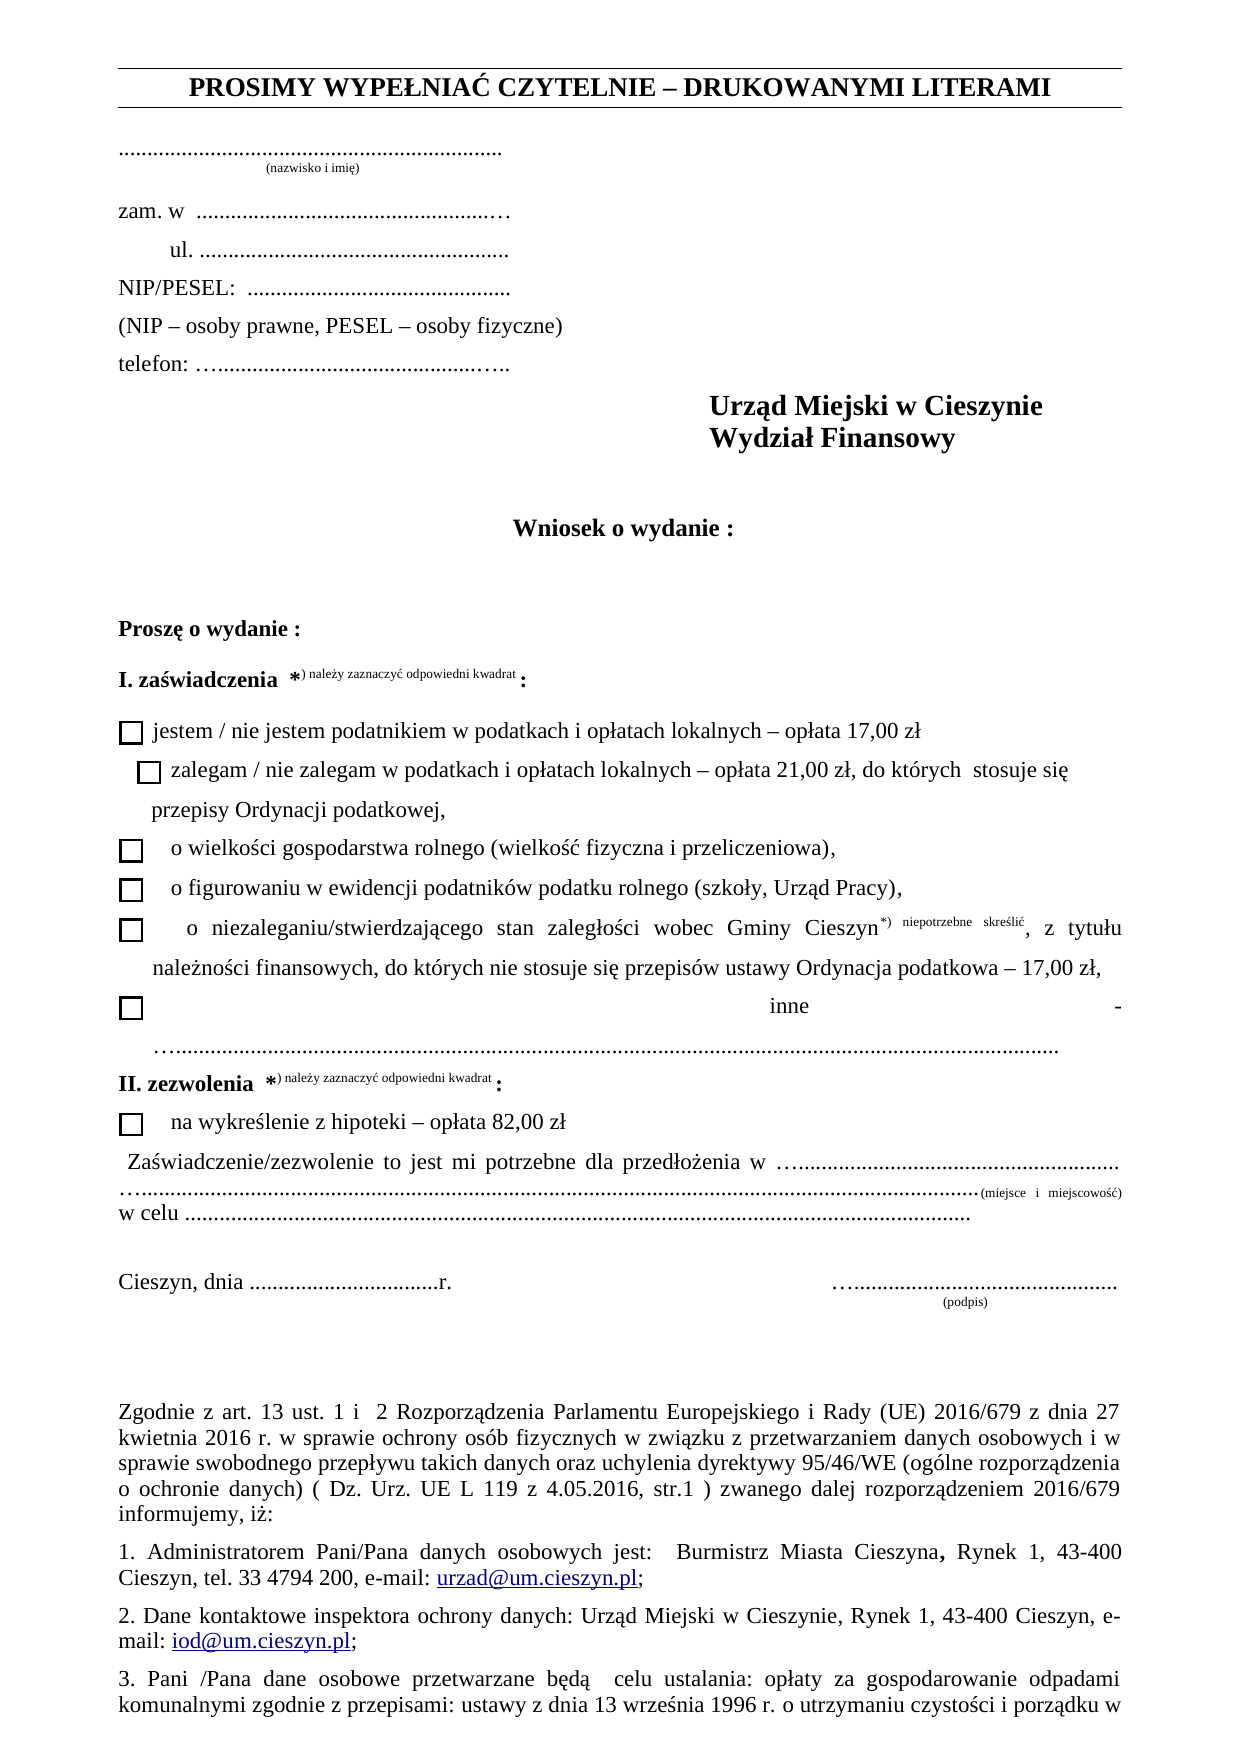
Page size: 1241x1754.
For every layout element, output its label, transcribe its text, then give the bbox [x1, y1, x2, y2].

text Proszę o wydanie : [118, 615, 1122, 641]
text Wniosek o wydanie : [118, 514, 1122, 542]
text 3. Pani /Pana dane osobowe przetwarzane będą celu ustalania: opłaty za gospodarowanie odpadami komunalnymi zgodnie z przepisami: ustawy z dnia 13 września 1996 r. o utrzymaniu czystości i porządku w [118, 1666, 1122, 1717]
text  zalegam / nie zalegam w podatkach i opłatach lokalnych – opłata 21,00 zł, do których stosuje się przepisy Ordynacji podatkowej, [118, 757, 1122, 823]
text 2. Dane kontaktowe inspektora ochrony danych: Urząd Miejski w Cieszynie, Rynek 1, 43-400 Cieszyn, e-mail: iod@um.cieszyn.pl; [118, 1603, 1122, 1654]
text Cieszyn, dnia .................................r. ….............................................. [118, 1269, 1122, 1295]
text (podpis) [118, 1295, 1122, 1320]
text 1. Administratorem Pani/Pana danych osobowych jest: Burmistrz Miasta Cieszyna, Rynek 1, 43-400 Cieszyn, tel. 33 4794 200, e-mail: urzad@um.cieszyn.pl; [118, 1539, 1122, 1590]
text Wydział Finansowy [118, 422, 1122, 486]
text II. zezwolenia *) należy zaznaczyć odpowiedni kwadrat : [118, 1071, 1122, 1096]
text ................................................................... [118, 134, 1122, 160]
text  inne - ….......................................................................................................................................................... [118, 993, 1122, 1058]
text zam. w ...................................................… [118, 198, 1122, 224]
text (nazwisko i imię) [118, 160, 1122, 186]
text  o niezaleganiu/stwierdzającego stan zaległości wobec Gminy Cieszyn*) niepotrzebne skreślić, z tytułu należności finansowych, do których nie stosuje się przepisów ustawy Ordynacja podatkowa – 17,00 zł, [118, 915, 1122, 980]
text I. zaświadczenia *) należy zaznaczyć odpowiedni kwadrat : [118, 666, 1122, 692]
text  jestem / nie jestem podatnikiem w podatkach i opłatach lokalnych – opłata 17,00 zł [118, 717, 1122, 744]
text na wykreślenie z hipoteki – opłata 82,00 zł [118, 1109, 1122, 1136]
text telefon: ….............................................….. [118, 351, 1122, 377]
text Zgodnie z art. 13 ust. 1 i 2 Rozporządzenia Parlamentu Europejskiego i Rady (UE) 2016/679 z dnia 27 kwietnia 2016 r. w sprawie ochrony osób fizycznych w związku z przetwarzaniem danych osobowych i w sprawie swobodnego przepływu takich danych oraz uchylenia dyrektywy 95/46/WE (ogólne rozporządzenia o ochronie danych) ( Dz. Urz. UE L 119 z 4.05.2016, str.1 ) zwanego dalej rozporządzeniem 2016/679 informujemy, iż: [118, 1399, 1122, 1527]
text  o figurowaniu w ewidencji podatników podatku rolnego (szkoły, Urząd Pracy), [118, 875, 1122, 902]
text NIP/PESEL: .............................................. [118, 275, 1122, 300]
text ul. ...................................................... [118, 236, 1122, 262]
text Zaświadczenie/zezwolenie to jest mi potrzebne dla przedłożenia w …........................................................ …..................................................................................................................................................(miejsce i miejscowość) w celu ......................................................................................................................................... [118, 1149, 1122, 1226]
text  o wielkości gospodarstwa rolnego (wielkość fizyczna i przeliczeniowa), [118, 835, 1122, 862]
text (NIP – osoby prawne, PESEL – osoby fizyczne) [118, 313, 1122, 338]
text Urząd Miejski w Cieszynie [118, 389, 1122, 422]
text PROSIMY WYPEŁNIAĆ CZYTELNIE – DRUKOWANYMI LITERAMI [118, 69, 1122, 107]
